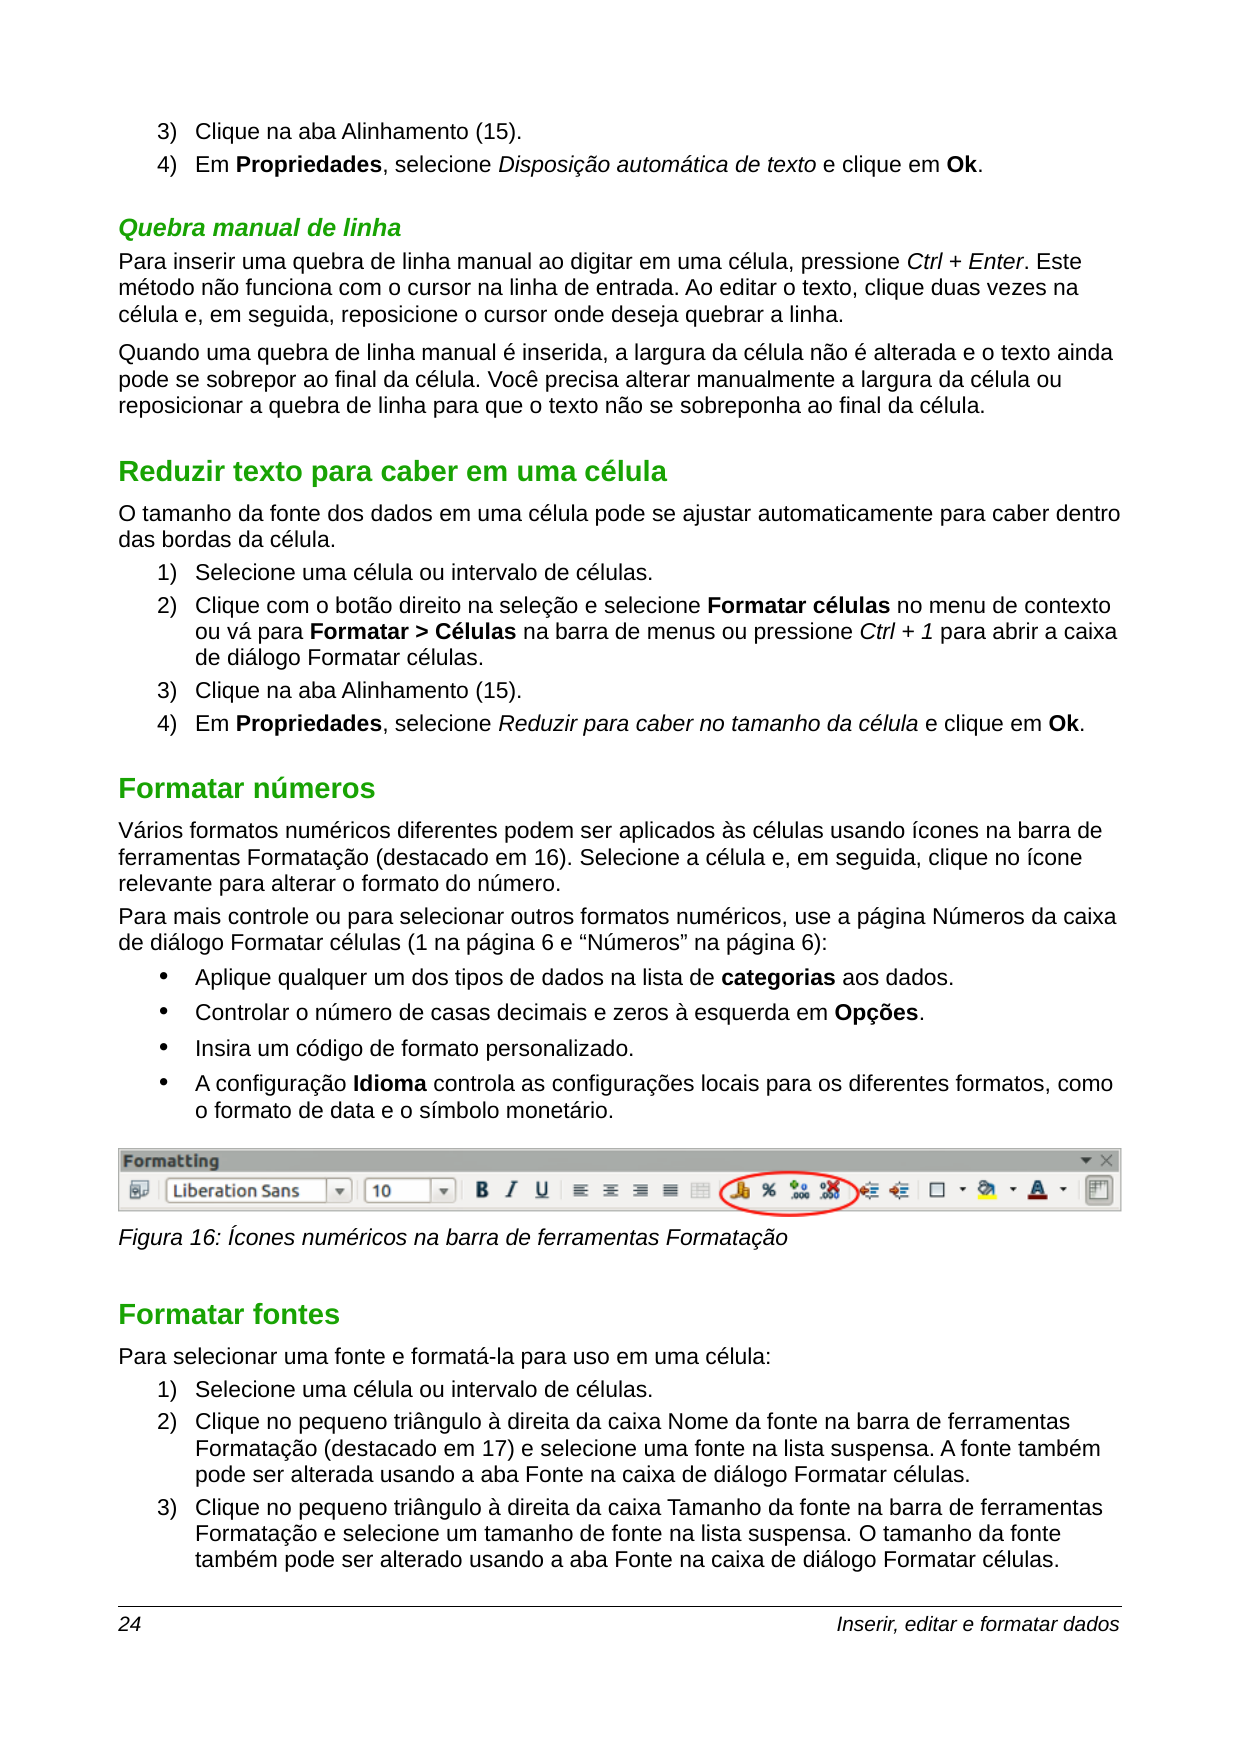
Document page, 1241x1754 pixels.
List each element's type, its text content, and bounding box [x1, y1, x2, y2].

list Clique na aba Alinhamento (15). [177, 677, 1122, 703]
subtitle Quebra manual de linha [118, 213, 1122, 241]
text Figura 16: Ícones numéricos na barra de ferramentas Formatação [118, 1223, 1122, 1250]
subtitle Formatar números [118, 771, 1122, 805]
list Controlar o número de casas decimais e zeros à esquerda em Opções. [156, 997, 1122, 1027]
subtitle Formatar fontes [118, 1297, 1122, 1330]
list Para mais controle ou para selecionar outros formatos numéricos, use a página Números da caixa de diálogo Formatar células (1 na página 6 e “Números” na página 6): [118, 903, 1122, 956]
list Clique no pequeno triângulo à direita da caixa Tamanho da fonte na barra de ferramentas Formatação e selecione um tamanho de fonte na lista suspensa. O tamanho da fonte também pode ser alterado usando a aba Fonte na caixa de diálogo Formatar células. [177, 1493, 1122, 1572]
list Clique com o botão direito na seleção e selecione Formatar células no menu de contexto ou vá para Formatar > Células na barra de menus ou pressione Ctrl + 1 para abrir a caixa de diálogo Formatar células. [177, 592, 1122, 671]
list Clique no pequeno triângulo à direita da caixa Nome da fonte na barra de ferramentas Formatação (destacado em 17) e selecione uma fonte na lista suspensa. A fonte também pode ser alterada usando a aba Fonte na caixa de diálogo Formatar células. [177, 1408, 1122, 1487]
list Insira um código de formato personalizado. [156, 1033, 1122, 1062]
picture [118, 1148, 1123, 1217]
list A configuração Idioma controla as configurações locais para os diferentes formatos, como o formato de data e o símbolo monetário. [156, 1068, 1122, 1124]
list Em Propriedades, selecione Disposição automática de texto e clique em Ok. [177, 151, 1122, 177]
text Quando uma quebra de linha manual é inserida, a largura da célula não é alterada e o texto ainda pode se sobrepor ao final da célula. Você precisa alterar manualmente a largura da célula ou reposicionar a quebra de linha para que o texto não se sobreponha ao final da célula. [118, 339, 1122, 418]
text Para inserir uma quebra de linha manual ao digitar em uma célula, pressione Ctrl + Enter. Este método não funciona com o cursor na linha de entrada. Ao editar o texto, clique duas vezes na célula e, em seguida, reposicione o cursor onde deseja quebrar a linha. [118, 248, 1122, 327]
list Para selecionar uma fonte e formatá-la para uso em uma célula: [118, 1343, 1122, 1369]
list Clique na aba Alinhamento (15). [177, 118, 1122, 144]
list Vários formatos numéricos diferentes podem ser aplicados às células usando ícones na barra de ferramentas Formatação (destacado em 16). Selecione a célula e, em seguida, clique no ícone relevante para alterar o formato do número. [118, 817, 1122, 896]
list Em Propriedades, selecione Reduzir para caber no tamanho da célula e clique em Ok. [177, 709, 1122, 736]
list Selecione uma célula ou intervalo de células. [177, 1376, 1122, 1402]
list Aplique qualquer um dos tipos de dados na lista de categorias aos dados. [156, 962, 1122, 991]
subtitle Reduzir texto para caber em uma célula [118, 454, 1122, 487]
list O tamanho da fonte dos dados em uma célula pode se ajustar automaticamente para caber dentro das bordas da célula. [118, 500, 1122, 553]
list Selecione uma célula ou intervalo de células. [177, 559, 1122, 585]
